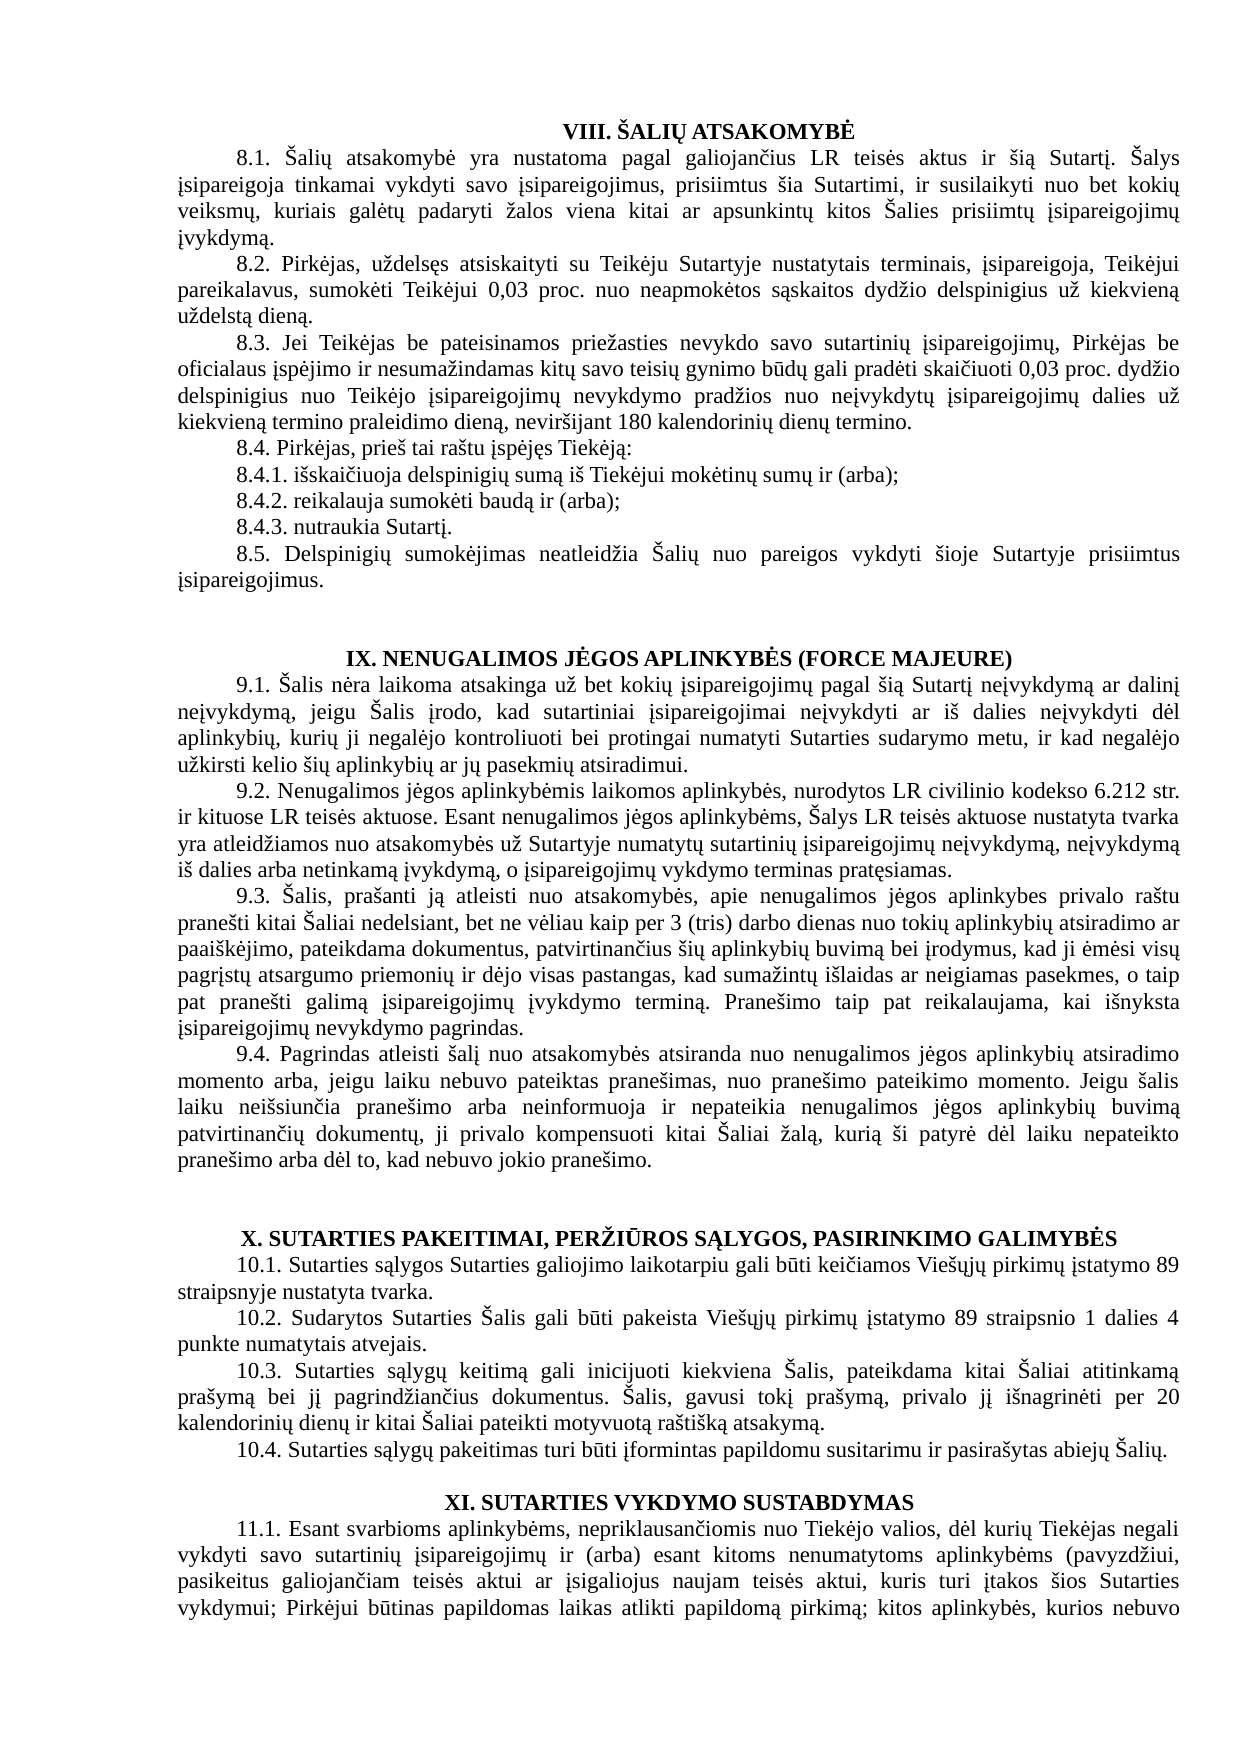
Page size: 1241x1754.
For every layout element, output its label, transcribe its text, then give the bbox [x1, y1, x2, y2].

text 9.2. Nenugalimos jėgos aplinkybėmis laikomos aplinkybės, nurodytos LR civilinio kodekso 6.212 str. ir kituose LR teisės aktuose. Esant nenugalimos jėgos aplinkybėms, Šalys LR teisės aktuose nustatyta tvarka yra atleidžiamos nuo atsakomybės už Sutartyje numatytų sutartinių įsipareigojimų neįvykdymą, neįvykdymą iš dalies arba netinkamą įvykdymą, o įsipareigojimų vykdymo terminas pratęsiamas. [177, 777, 1181, 882]
text 10.3. Sutarties sąlygų keitimą gali inicijuoti kiekviena Šalis, pateikdama kitai Šaliai atitinkamą prašymą bei jį pagrindžiančius dokumentus. Šalis, gavusi tokį prašymą, privalo jį išnagrinėti per 20 kalendorinių dienų ir kitai Šaliai pateikti motyvuotą raštišką atsakymą. [177, 1357, 1181, 1436]
text 9.4. Pagrindas atleisti šalį nuo atsakomybės atsiranda nuo nenugalimos jėgos aplinkybių atsiradimo momento arba, jeigu laiku nebuvo pateiktas pranešimas, nuo pranešimo pateikimo momento. Jeigu šalis laiku neišsiunčia pranešimo arba neinformuoja ir nepateikia nenugalimos jėgos aplinkybių buvimą patvirtinančių dokumentų, ji privalo kompensuoti kitai Šaliai žalą, kurią ši patyrė dėl laiku nepateikto pranešimo arba dėl to, kad nebuvo jokio pranešimo. [177, 1041, 1181, 1172]
text 8.1. Šalių atsakomybė yra nustatoma pagal galiojančius LR teisės aktus ir šią Sutartį. Šalys įsipareigoja tinkamai vykdyti savo įsipareigojimus, prisiimtus šia Sutartimi, ir susilaikyti nuo bet kokių veiksmų, kuriais galėtų padaryti žalos viena kitai ar apsunkintų kitos Šalies prisiimtų įsipareigojimų įvykdymą. [177, 144, 1181, 250]
text 8.2. Pirkėjas, uždelsęs atsiskaityti su Teikėju Sutartyje nustatytais terminais, įsipareigoja, Teikėjui pareikalavus, sumokėti Teikėjui 0,03 proc. nuo neapmokėtos sąskaitos dydžio delspinigius už kiekvieną uždelstą dieną. [177, 250, 1181, 329]
text 10.2. Sudarytos Sutarties Šalis gali būti pakeista Viešųjų pirkimų įstatymo 89 straipsnio 1 dalies 4 punkte numatytais atvejais. [177, 1304, 1181, 1357]
text 10.1. Sutarties sąlygos Sutarties galiojimo laikotarpiu gali būti keičiamos Viešųjų pirkimų įstatymo 89 straipsnyje nustatyta tvarka. [177, 1251, 1181, 1304]
text 11.1. Esant svarbioms aplinkybėms, nepriklausančiomis nuo Tiekėjo valios, dėl kurių Tiekėjas negali vykdyti savo sutartinių įsipareigojimų ir (arba) esant kitoms nenumatytoms aplinkybėms (pavyzdžiui, pasikeitus galiojančiam teisės aktui ar įsigaliojus naujam teisės aktui, kuris turi įtakos šios Sutarties vykdymui; Pirkėjui būtinas papildomas laikas atlikti papildomą pirkimą; kitos aplinkybės, kurios nebuvo [177, 1515, 1181, 1620]
text 8.4.3. nutraukia Sutartį. [177, 513, 1181, 540]
text XI. SUTARTIES VYKDYMO SUSTABDYMAS [177, 1488, 1181, 1515]
text 8.4.1. išskaičiuoja delspinigių sumą iš Tiekėjui mokėtinų sumų ir (arba); [177, 461, 1181, 487]
text 8.3. Jei Teikėjas be pateisinamos priežasties nevykdo savo sutartinių įsipareigojimų, Pirkėjas be oficialaus įspėjimo ir nesumažindamas kitų savo teisių gynimo būdų gali pradėti skaičiuoti 0,03 proc. dydžio delspinigius nuo Teikėjo įsipareigojimų nevykdymo pradžios nuo neįvykdytų įsipareigojimų dalies už kiekvieną termino praleidimo dieną, neviršijant 180 kalendorinių dienų termino. [177, 329, 1181, 434]
text X. SUTARTIES PAKEITIMAI, PERŽIŪROS SĄLYGOS, PASIRINKIMO GALIMYBĖS [177, 1225, 1181, 1251]
text IX. NENUGALIMOS JĖGOS APLINKYBĖS (FORCE MAJEURE) [177, 645, 1181, 672]
text 8.5. Delspinigių sumokėjimas neatleidžia Šalių nuo pareigos vykdyti šioje Sutartyje prisiimtus įsipareigojimus. [177, 540, 1181, 592]
text VIII. ŠALIŲ ATSAKOMYBĖ [177, 118, 1181, 144]
text 8.4.2. reikalauja sumokėti baudą ir (arba); [177, 487, 1181, 513]
text 10.4. Sutarties sąlygų pakeitimas turi būti įformintas papildomu susitarimu ir pasirašytas abiejų Šalių. [177, 1436, 1181, 1462]
text 9.1. Šalis nėra laikoma atsakinga už bet kokių įsipareigojimų pagal šią Sutartį neįvykdymą ar dalinį neįvykdymą, jeigu Šalis įrodo, kad sutartiniai įsipareigojimai neįvykdyti ar iš dalies neįvykdyti dėl aplinkybių, kurių ji negalėjo kontroliuoti bei protingai numatyti Sutarties sudarymo metu, ir kad negalėjo užkirsti kelio šių aplinkybių ar jų pasekmių atsiradimui. [177, 672, 1181, 777]
text 9.3. Šalis, prašanti ją atleisti nuo atsakomybės, apie nenugalimos jėgos aplinkybes privalo raštu pranešti kitai Šaliai nedelsiant, bet ne vėliau kaip per 3 (tris) darbo dienas nuo tokių aplinkybių atsiradimo ar paaiškėjimo, pateikdama dokumentus, patvirtinančius šių aplinkybių buvimą bei įrodymus, kad ji ėmėsi visų pagrįstų atsargumo priemonių ir dėjo visas pastangas, kad sumažintų išlaidas ar neigiamas pasekmes, o taip pat pranešti galimą įsipareigojimų įvykdymo terminą. Pranešimo taip pat reikalaujama, kai išnyksta įsipareigojimų nevykdymo pagrindas. [177, 882, 1181, 1041]
text 8.4. Pirkėjas, prieš tai raštu įspėjęs Tiekėją: [177, 434, 1181, 461]
